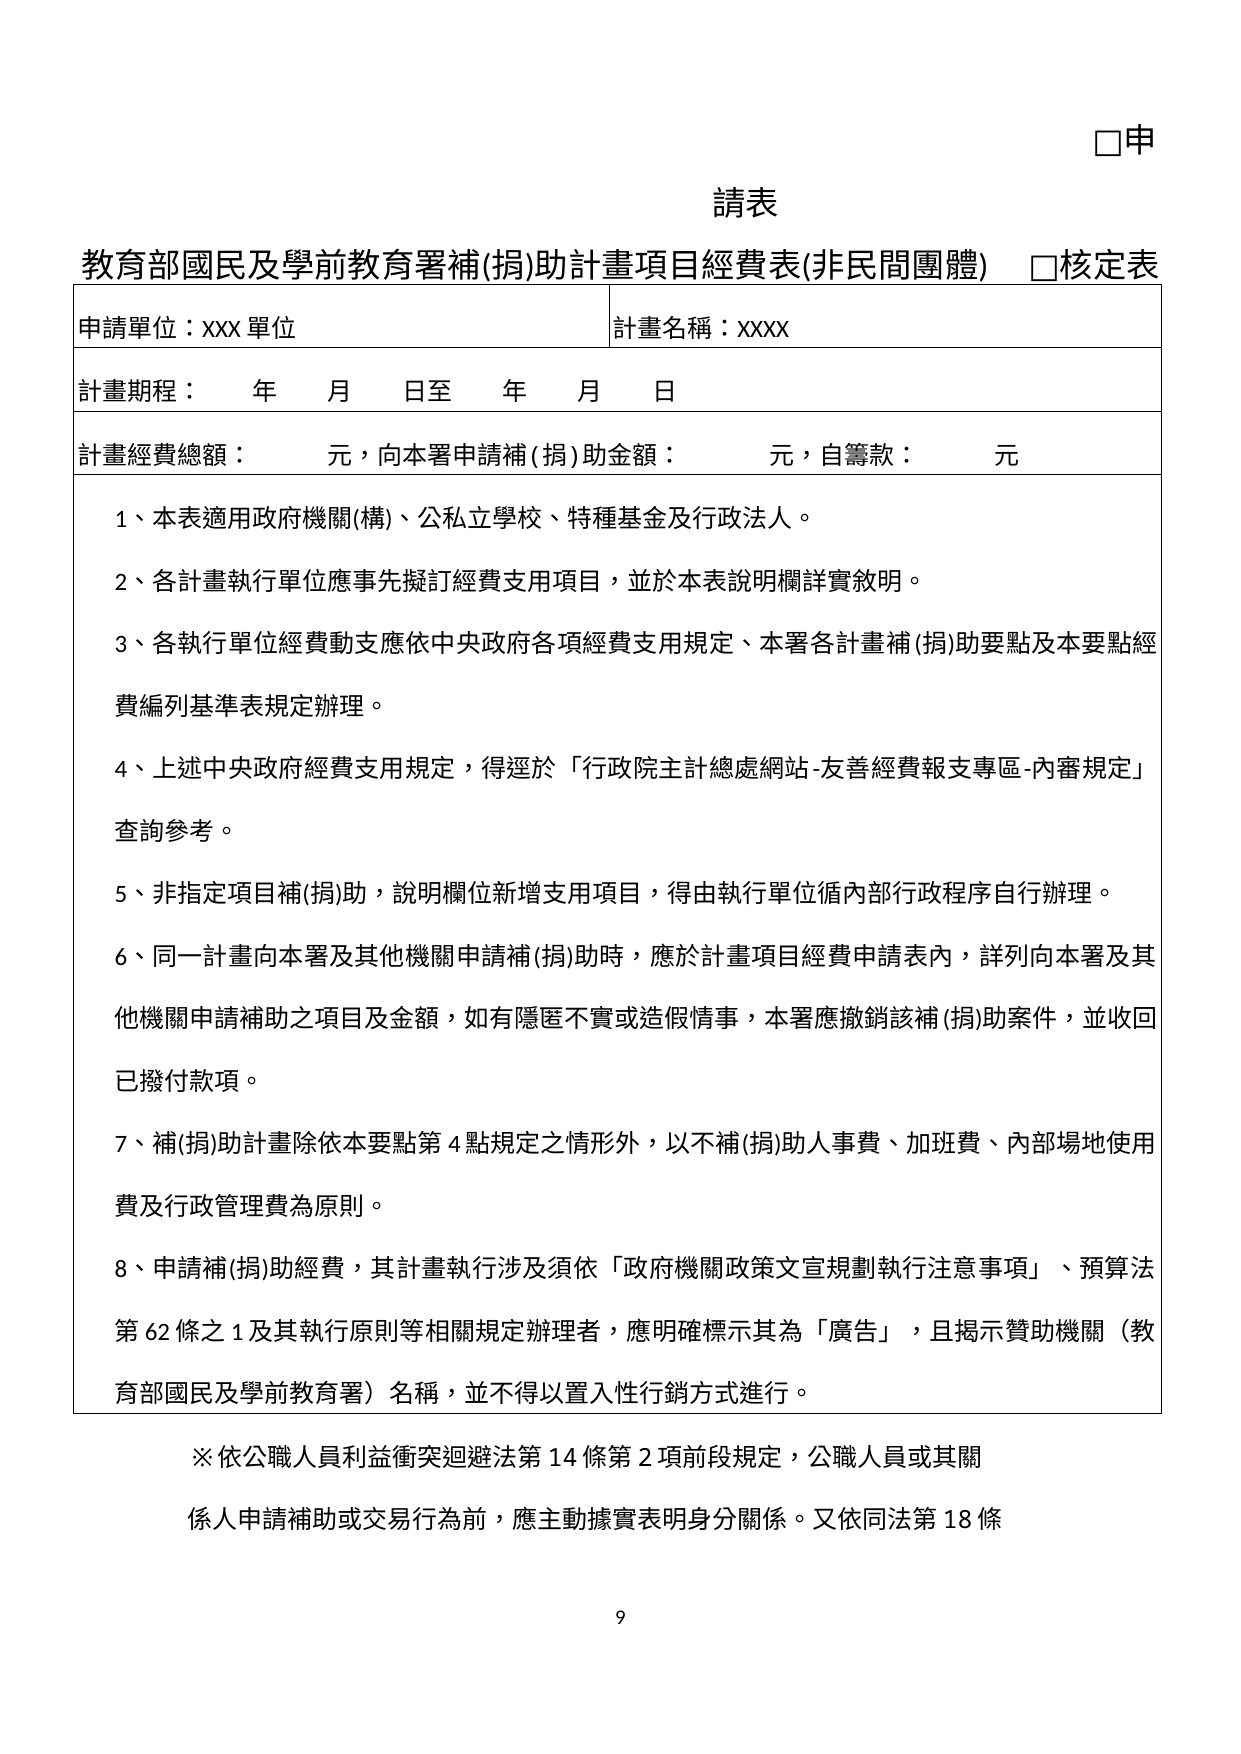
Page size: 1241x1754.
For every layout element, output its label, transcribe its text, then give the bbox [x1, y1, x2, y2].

table_cell [1162, 284, 1167, 347]
table_cell 計畫期程： 年 月 日至 年 月 日 [74, 348, 1161, 411]
table_cell [1162, 411, 1167, 474]
table_header [74, 96, 383, 221]
table_header □申請表 [709, 96, 1167, 221]
table_cell 備註： 本表適用政府機關(構)、公私立學校、特種基金及行政法人。 各計畫執行單位應事先擬訂經費支用項目，並於本表說明欄詳實敘明。 各執行單位經費動支應依中央政府各項經費支用規定、本署各計畫補(捐)助要點及本要點經費編列基準表規定辦理。 上述中央政府經費支用規定，得逕於「行政院主計總處網站-友善經費報支專區-內審規定」查詢參考。 非指定項目補(捐)助，說明欄位新增支用項目，得由執行單位循內部行政程序自行辦理。 同一計畫向本署及其他機關申請補(捐)助時，應於計畫項目經費申請表內，詳列向本署及其他機關申請補助之項目及金額，如有隱匿不實或造假情事，本署應撤銷該補(捐)助案件，並收回已撥付款項。 補(捐)助計畫除依本要點第4點規定之情形外，以不補(捐)助人事費、加班費、內部場地使用費及行政管理費為原則。 申請補(捐)助經費，其計畫執行涉及須依「政府機關政策文宣規劃執行注意事項」、預算法第62條之1及其執行原則等相關規定辦理者，應明確標示其為「廣告」，且揭示贊助機關（教育部國民及學前教育署）名稱，並不得以置入性行銷方式進行。 [74, 475, 1161, 1413]
table_header [504, 96, 709, 221]
text ※依公職人員利益衝突迴避法第14條第2項前段規定，公職人員或其關係人申請補助或交易行為前，應主動據實表明身分關係。又依同法第18條 [187, 1414, 1002, 1539]
table_cell 申請單位：XXX單位 [74, 285, 609, 347]
table_header [383, 96, 504, 221]
table_cell [1162, 474, 1167, 1413]
table_cell 計畫經費總額： 元，向本署申請補(捐)助金額： 元，自籌款： 元 [74, 412, 1161, 474]
table_cell 計畫名稱：XXXX [610, 285, 1161, 347]
table_cell 教育部國民及學前教育署補(捐)助計畫項目經費表(非民間團體) □核定表 [74, 221, 1167, 284]
table_cell [1162, 347, 1167, 411]
